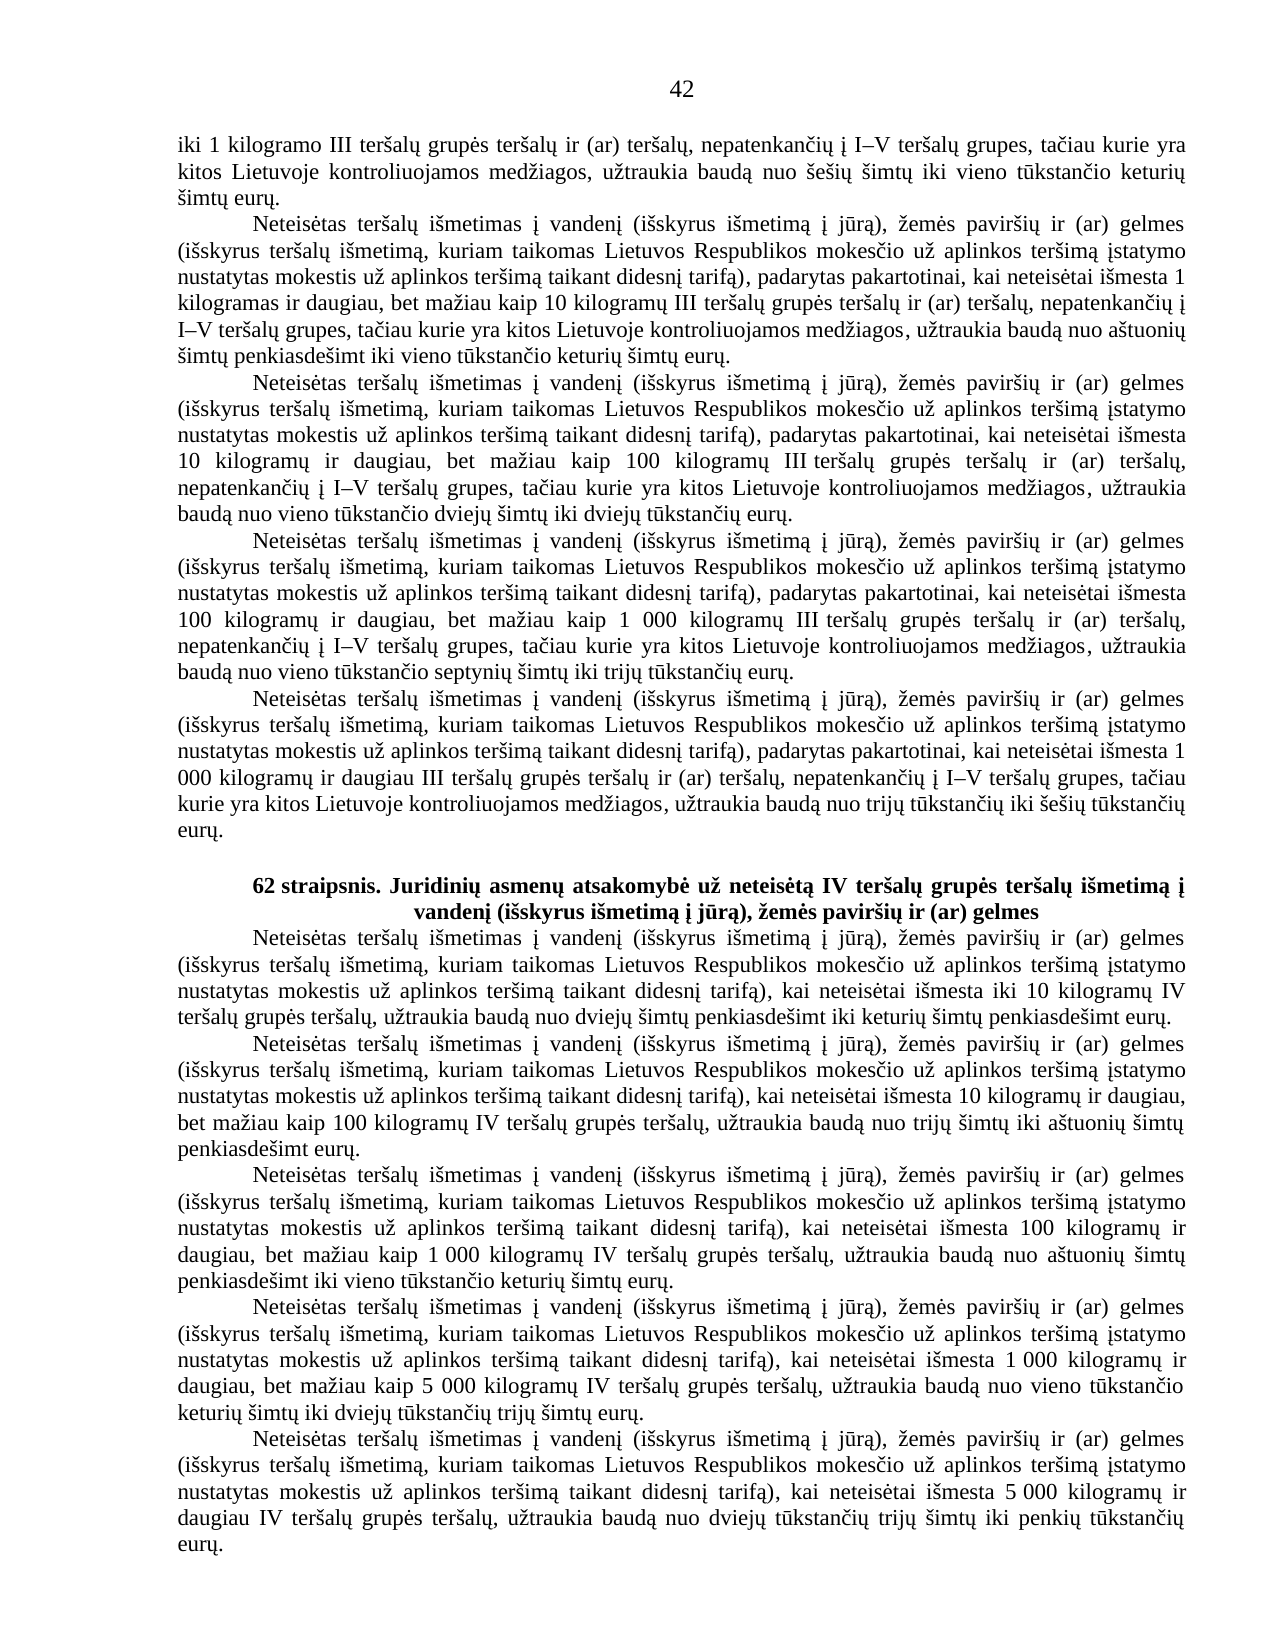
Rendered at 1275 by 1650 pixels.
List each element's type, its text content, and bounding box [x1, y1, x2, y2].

text Neteisėtas teršalų išmetimas į vandenį (išskyrus išmetimą į jūrą), žemės paviršių ir (ar) gelmes (išskyrus teršalų išmetimą, kuriam taikomas Lietuvos Respublikos mokesčio už aplinkos teršimą įstatymo nustatytas mokestis už aplinkos teršimą taikant didesnį tarifą), kai neteisėtai išmesta 1 000 kilogramų ir daugiau, bet mažiau kaip 5 000 kilogramų IV teršalų grupės teršalų, užtraukia baudą nuo vieno tūkstančio keturių šimtų iki dviejų tūkstančių trijų šimtų eurų. [177, 1293, 1186, 1425]
text Neteisėtas teršalų išmetimas į vandenį (išskyrus išmetimą į jūrą), žemės paviršių ir (ar) gelmes (išskyrus teršalų išmetimą, kuriam taikomas Lietuvos Respublikos mokesčio už aplinkos teršimą įstatymo nustatytas mokestis už aplinkos teršimą taikant didesnį tarifą), padarytas pakartotinai, kai neteisėtai išmesta 1 000 kilogramų ir daugiau III teršalų grupės teršalų ir (ar) teršalų, nepatenkančių į I–V teršalų grupes, tačiau kurie yra kitos Lietuvoje kontroliuojamos medžiagos, užtraukia baudą nuo trijų tūkstančių iki šešių tūkstančių eurų. [177, 685, 1186, 843]
text Neteisėtas teršalų išmetimas į vandenį (išskyrus išmetimą į jūrą), žemės paviršių ir (ar) gelmes (išskyrus teršalų išmetimą, kuriam taikomas Lietuvos Respublikos mokesčio už aplinkos teršimą įstatymo nustatytas mokestis už aplinkos teršimą taikant didesnį tarifą), padarytas pakartotinai, kai neteisėtai išmesta 100 kilogramų ir daugiau, bet mažiau kaip 1 000 kilogramų III teršalų grupės teršalų ir (ar) teršalų, nepatenkančių į I–V teršalų grupes, tačiau kurie yra kitos Lietuvoje kontroliuojamos medžiagos, užtraukia baudą nuo vieno tūkstančio septynių šimtų iki trijų tūkstančių eurų. [177, 527, 1186, 685]
text iki 1 kilogramo III teršalų grupės teršalų ir (ar) teršalų, nepatenkančių į I–V teršalų grupes, tačiau kurie yra kitos Lietuvoje kontroliuojamos medžiagos, užtraukia baudą nuo šešių šimtų iki vieno tūkstančio keturių šimtų eurų. [177, 131, 1186, 210]
text Neteisėtas teršalų išmetimas į vandenį (išskyrus išmetimą į jūrą), žemės paviršių ir (ar) gelmes (išskyrus teršalų išmetimą, kuriam taikomas Lietuvos Respublikos mokesčio už aplinkos teršimą įstatymo nustatytas mokestis už aplinkos teršimą taikant didesnį tarifą), kai neteisėtai išmesta 10 kilogramų ir daugiau, bet mažiau kaip 100 kilogramų IV teršalų grupės teršalų, užtraukia baudą nuo trijų šimtų iki aštuonių šimtų penkiasdešimt eurų. [177, 1030, 1186, 1162]
text Neteisėtas teršalų išmetimas į vandenį (išskyrus išmetimą į jūrą), žemės paviršių ir (ar) gelmes (išskyrus teršalų išmetimą, kuriam taikomas Lietuvos Respublikos mokesčio už aplinkos teršimą įstatymo nustatytas mokestis už aplinkos teršimą taikant didesnį tarifą), kai neteisėtai išmesta 100 kilogramų ir daugiau, bet mažiau kaip 1 000 kilogramų IV teršalų grupės teršalų, užtraukia baudą nuo aštuonių šimtų penkiasdešimt iki vieno tūkstančio keturių šimtų eurų. [177, 1162, 1186, 1293]
text 62 straipsnis. Juridinių asmenų atsakomybė už neteisėtą IV teršalų grupės teršalų išmetimą į vandenį (išskyrus išmetimą į jūrą), žemės paviršių ir (ar) gelmes [252, 872, 1186, 924]
text Neteisėtas teršalų išmetimas į vandenį (išskyrus išmetimą į jūrą), žemės paviršių ir (ar) gelmes (išskyrus teršalų išmetimą, kuriam taikomas Lietuvos Respublikos mokesčio už aplinkos teršimą įstatymo nustatytas mokestis už aplinkos teršimą taikant didesnį tarifą), kai neteisėtai išmesta iki 10 kilogramų IV teršalų grupės teršalų, užtraukia baudą nuo dviejų šimtų penkiasdešimt iki keturių šimtų penkiasdešimt eurų. [177, 924, 1186, 1030]
text Neteisėtas teršalų išmetimas į vandenį (išskyrus išmetimą į jūrą), žemės paviršių ir (ar) gelmes (išskyrus teršalų išmetimą, kuriam taikomas Lietuvos Respublikos mokesčio už aplinkos teršimą įstatymo nustatytas mokestis už aplinkos teršimą taikant didesnį tarifą), padarytas pakartotinai, kai neteisėtai išmesta 10 kilogramų ir daugiau, bet mažiau kaip 100 kilogramų III teršalų grupės teršalų ir (ar) teršalų, nepatenkančių į I–V teršalų grupes, tačiau kurie yra kitos Lietuvoje kontroliuojamos medžiagos, užtraukia baudą nuo vieno tūkstančio dviejų šimtų iki dviejų tūkstančių eurų. [177, 368, 1186, 527]
text Neteisėtas teršalų išmetimas į vandenį (išskyrus išmetimą į jūrą), žemės paviršių ir (ar) gelmes (išskyrus teršalų išmetimą, kuriam taikomas Lietuvos Respublikos mokesčio už aplinkos teršimą įstatymo nustatytas mokestis už aplinkos teršimą taikant didesnį tarifą), kai neteisėtai išmesta 5 000 kilogramų ir daugiau IV teršalų grupės teršalų, užtraukia baudą nuo dviejų tūkstančių trijų šimtų iki penkių tūkstančių eurų. [177, 1425, 1186, 1557]
text Neteisėtas teršalų išmetimas į vandenį (išskyrus išmetimą į jūrą), žemės paviršių ir (ar) gelmes (išskyrus teršalų išmetimą, kuriam taikomas Lietuvos Respublikos mokesčio už aplinkos teršimą įstatymo nustatytas mokestis už aplinkos teršimą taikant didesnį tarifą), padarytas pakartotinai, kai neteisėtai išmesta 1 kilogramas ir daugiau, bet mažiau kaip 10 kilogramų III teršalų grupės teršalų ir (ar) teršalų, nepatenkančių į I–V teršalų grupes, tačiau kurie yra kitos Lietuvoje kontroliuojamos medžiagos, užtraukia baudą nuo aštuonių šimtų penkiasdešimt iki vieno tūkstančio keturių šimtų eurų. [177, 210, 1186, 368]
